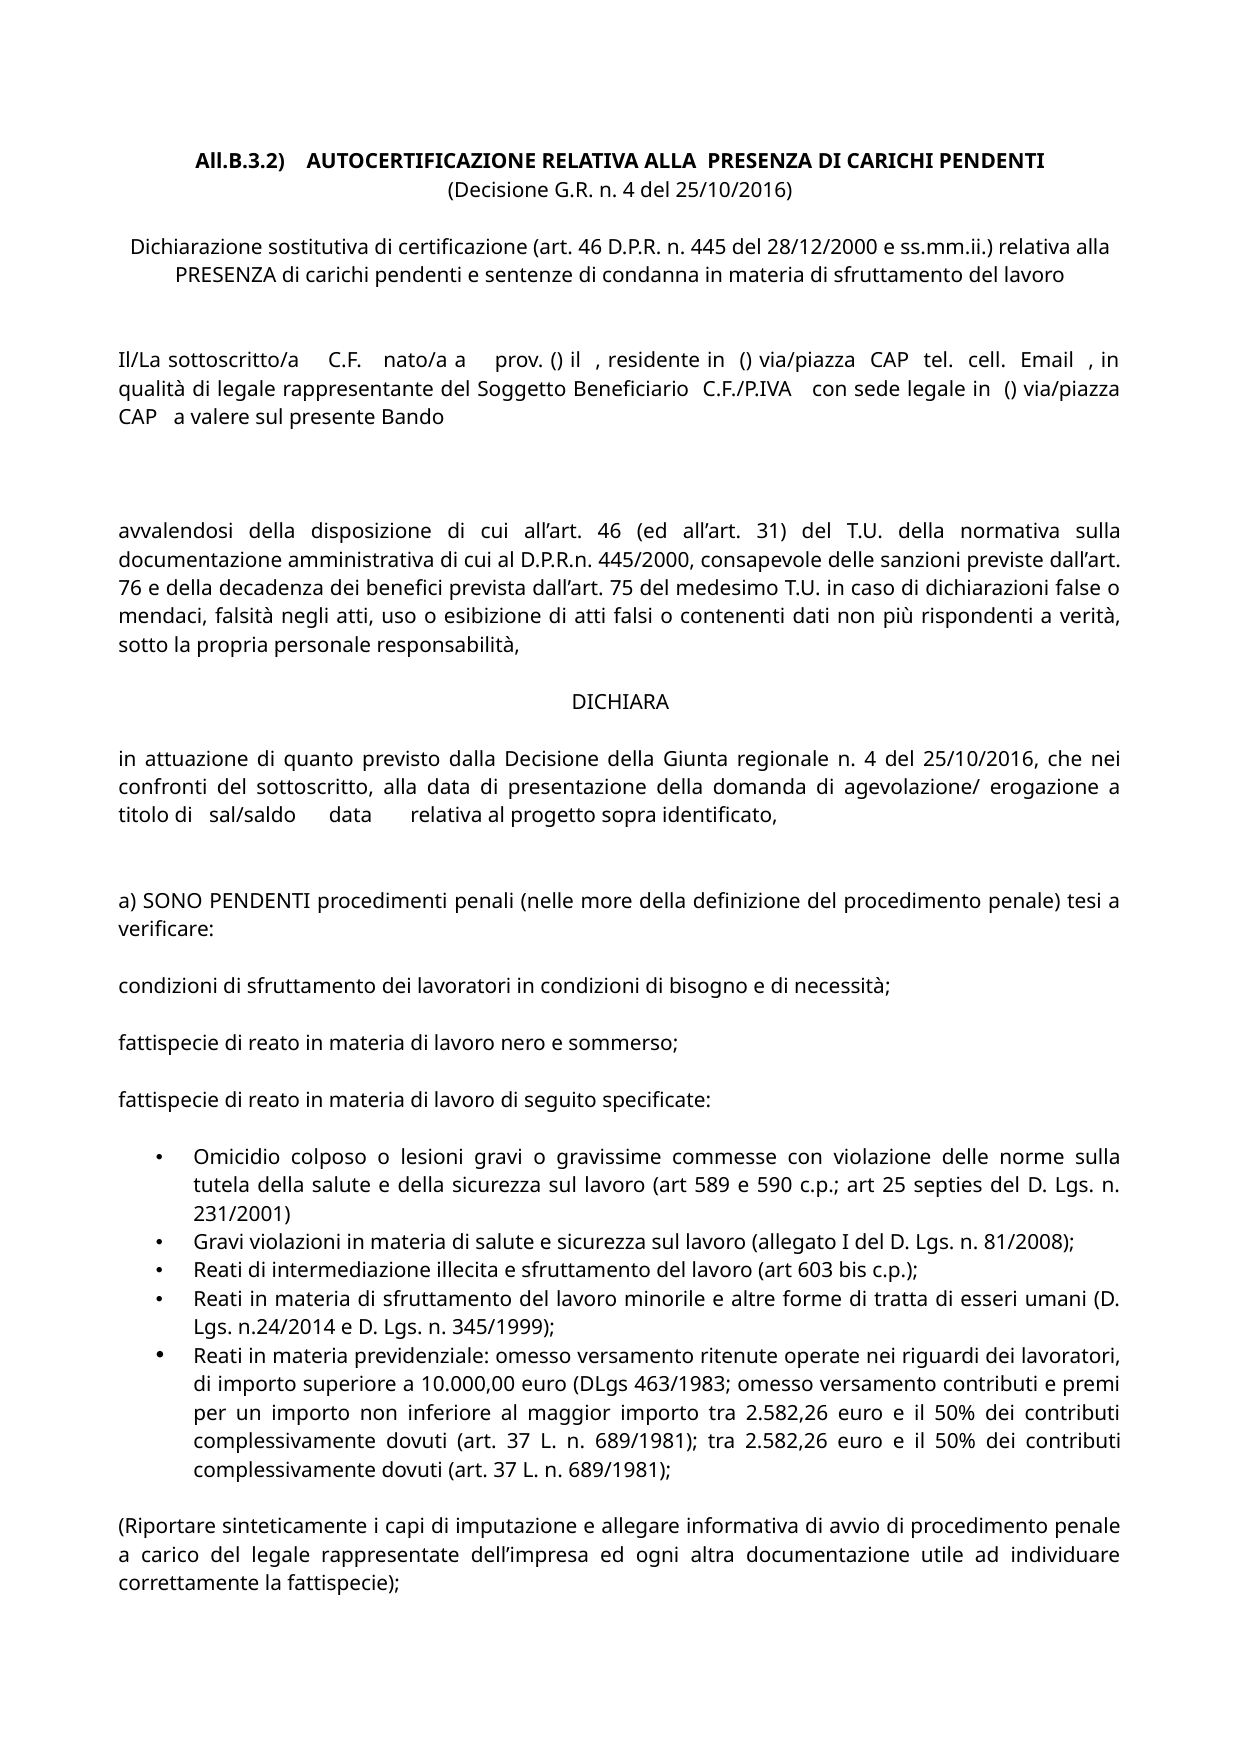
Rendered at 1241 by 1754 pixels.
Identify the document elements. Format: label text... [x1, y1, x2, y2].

text fattispecie di reato in materia di lavoro di seguito specificate: [118, 1085, 1122, 1113]
text (Decisione G.R. n. 4 del 25/10/2016) [118, 175, 1122, 203]
list Omicidio colposo o lesioni gravi o gravissime commesse con violazione delle norme sulla tutela della salute e della sicurezza sul lavoro (art 589 e 590 c.p.; art 25 septies del D. Lgs. n. 231/2001) [156, 1142, 1122, 1227]
text a) SONO PENDENTI procedimenti penali (nelle more della definizione del procedimento penale) tesi a verificare: [118, 886, 1122, 943]
text All.B.3.2) AUTOCERTIFICAZIONE RELATIVA ALLA PRESENZA DI CARICHI PENDENTI [118, 147, 1122, 175]
text (Riportare sinteticamente i capi di imputazione e allegare informativa di avvio di procedimento penale a carico del legale rappresentate dell’impresa ed ogni altra documentazione utile ad individuare correttamente la fattispecie); [118, 1512, 1122, 1597]
text condizioni di sfruttamento dei lavoratori in condizioni di bisogno e di necessità; [118, 971, 1122, 1000]
list Reati in materia previdenziale: omesso versamento ritenute operate nei riguardi dei lavoratori, di importo superiore a 10.000,00 euro (DLgs 463/1983; omesso versamento contributi e premi per un importo non inferiore al maggior importo tra 2.582,26 euro e il 50% dei contributi complessivamente dovuti (art. 37 L. n. 689/1981); tra 2.582,26 euro e il 50% dei contributi complessivamente dovuti (art. 37 L. n. 689/1981); [156, 1341, 1122, 1483]
text Il/La sottoscritto/a C.F. nato/a a prov. () il , residente in () via/piazza CAP tel. cell. Email , in qualità di legale rappresentante del Soggetto Beneficiario C.F./P.IVA con sede legale in () via/piazza CAP a valere sul presente Bando [118, 346, 1122, 431]
text DICHIARA [118, 687, 1122, 715]
text avvalendosi della disposizione di cui all’art. 46 (ed all’art. 31) del T.U. della normativa sulla documentazione amministrativa di cui al D.P.R.n. 445/2000, consapevole delle sanzioni previste dall’art. 76 e della decadenza dei benefici prevista dall’art. 75 del medesimo T.U. in caso di dichiarazioni false o mendaci, falsità negli atti, uso o esibizione di atti falsi o contenenti dati non più rispondenti a verità, sotto la propria personale responsabilità, [118, 516, 1122, 658]
text in attuazione di quanto previsto dalla Decisione della Giunta regionale n. 4 del 25/10/2016, che nei confronti del sottoscritto, alla data di presentazione della domanda di agevolazione/ erogazione a titolo di sal/saldo data relativa al progetto sopra identificato, [118, 744, 1122, 829]
text fattispecie di reato in materia di lavoro nero e sommerso; [118, 1028, 1122, 1057]
list Gravi violazioni in materia di salute e sicurezza sul lavoro (allegato I del D. Lgs. n. 81/2008); [156, 1227, 1122, 1256]
list Reati di intermediazione illecita e sfruttamento del lavoro (art 603 bis c.p.); [156, 1256, 1122, 1284]
list Reati in materia di sfruttamento del lavoro minorile e altre forme di tratta di esseri umani (D. Lgs. n.24/2014 e D. Lgs. n. 345/1999); [156, 1284, 1122, 1341]
text Dichiarazione sostitutiva di certificazione (art. 46 D.P.R. n. 445 del 28/12/2000 e ss.mm.ii.) relativa alla PRESENZA di carichi pendenti e sentenze di condanna in materia di sfruttamento del lavoro [118, 232, 1122, 289]
